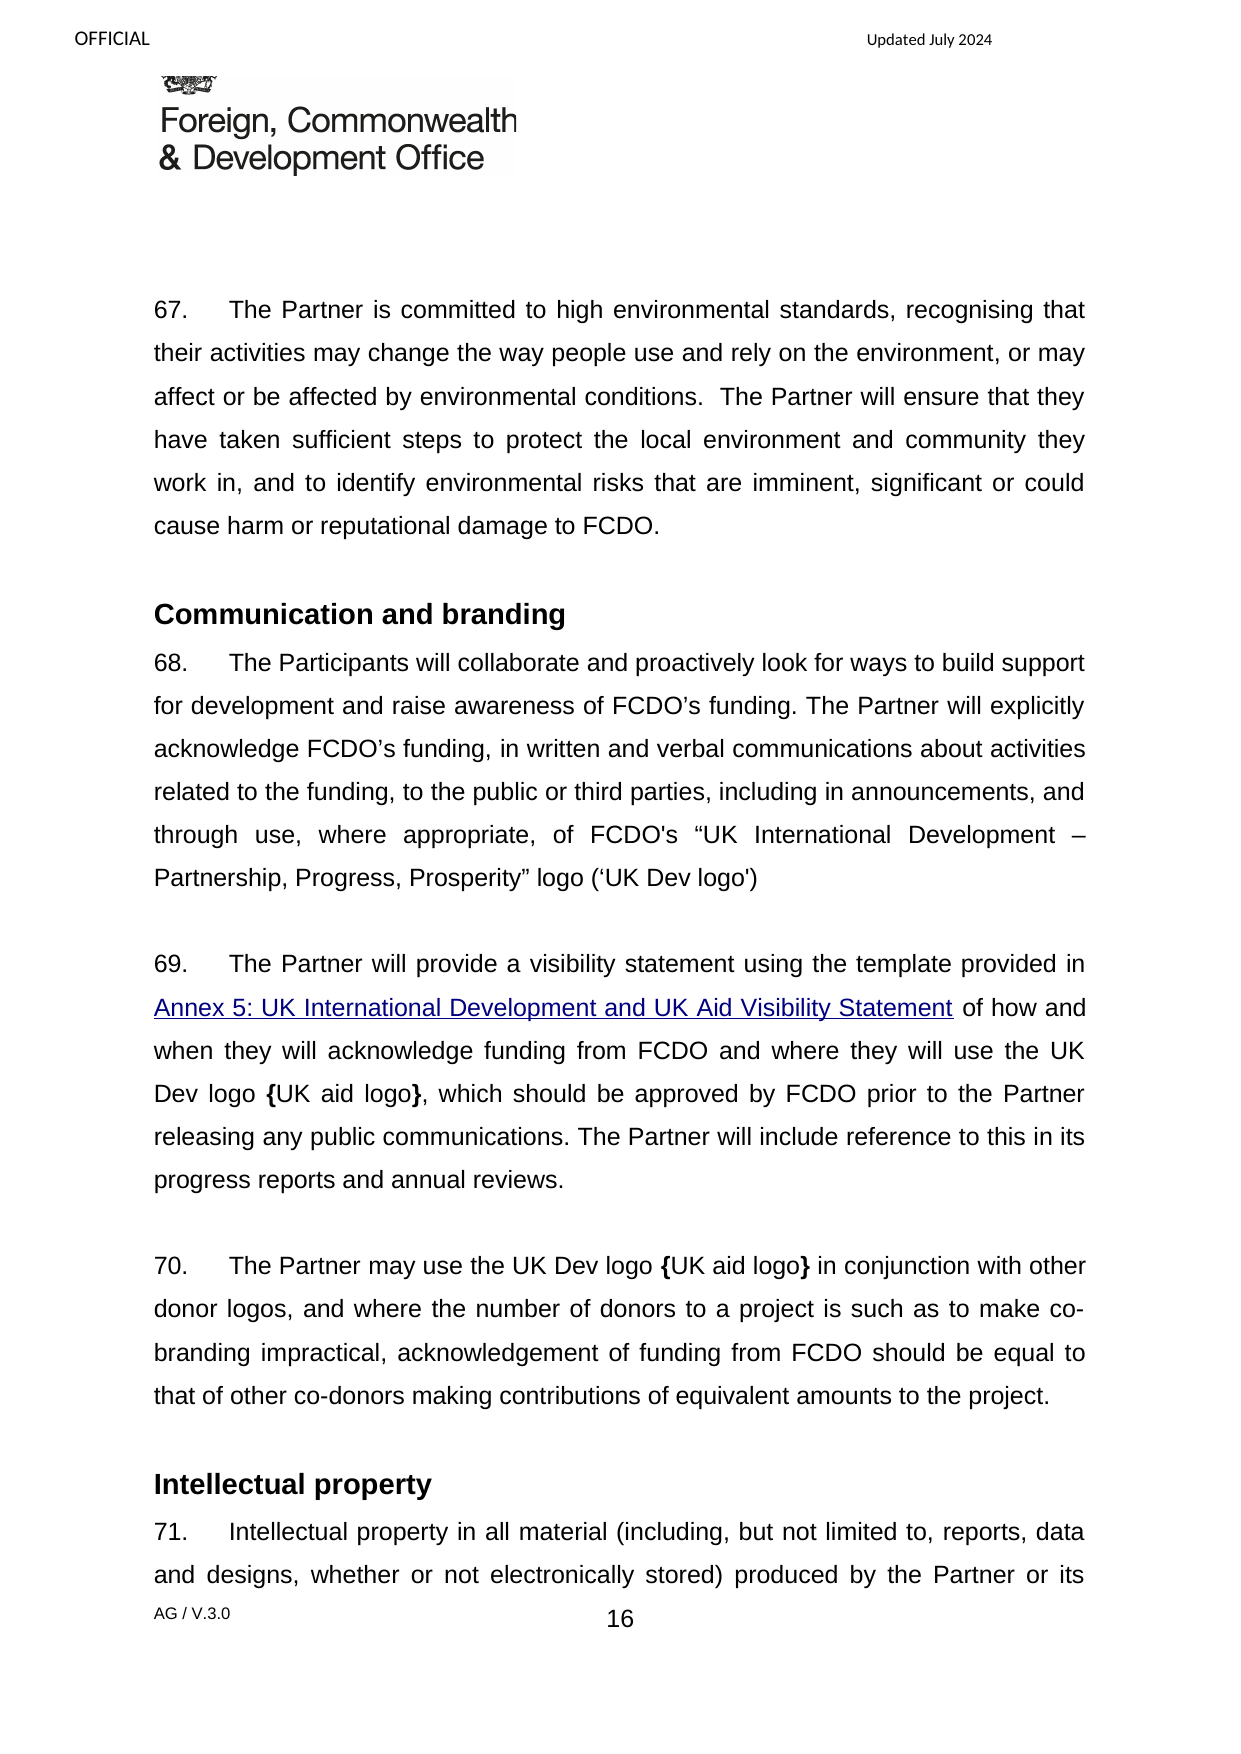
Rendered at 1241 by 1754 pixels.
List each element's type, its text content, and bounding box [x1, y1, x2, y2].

list Communication and branding [153, 597, 1087, 631]
list Intellectual property [153, 1467, 1087, 1500]
list The Partner is committed to high environmental standards, recognising that their activities may change the way people use and rely on the environment, or may affect or be affected by environmental conditions. The Partner will ensure that they have taken sufficient steps to protect the local environment and community they work in, and to identify environmental risks that are imminent, significant or could cause harm or reputational damage to FCDO. [153, 295, 1087, 540]
list Intellectual property in all material (including, but not limited to, reports, data and designs, whether or not electronically stored) produced by the Partner or its [153, 1517, 1087, 1589]
list The Partner will provide a visibility statement using the template provided in Annex 5: UK International Development and UK Aid Visibility Statement of how and when they will acknowledge funding from FCDO and where they will use the UK Dev logo {UK aid logo}, which should be approved by FCDO prior to the Partner releasing any public communications. The Partner will include reference to this in its progress reports and annual reviews. [153, 949, 1087, 1194]
list The Partner may use the UK Dev logo {UK aid logo} in conjunction with other donor logos, and where the number of donors to a project is such as to make co-branding impractical, acknowledgement of funding from FCDO should be equal to that of other co-donors making contributions of equivalent amounts to the project. [153, 1251, 1087, 1409]
list The Participants will collaborate and proactively look for ways to build support for development and raise awareness of FCDO’s funding. The Partner will explicitly acknowledge FCDO’s funding, in written and verbal communications about activities related to the funding, to the public or third parties, including in announcements, and through use, where appropriate, of FCDO's “UK International Development – Partnership, Progress, Prosperity” logo (‘UK Dev logo') [153, 647, 1087, 892]
